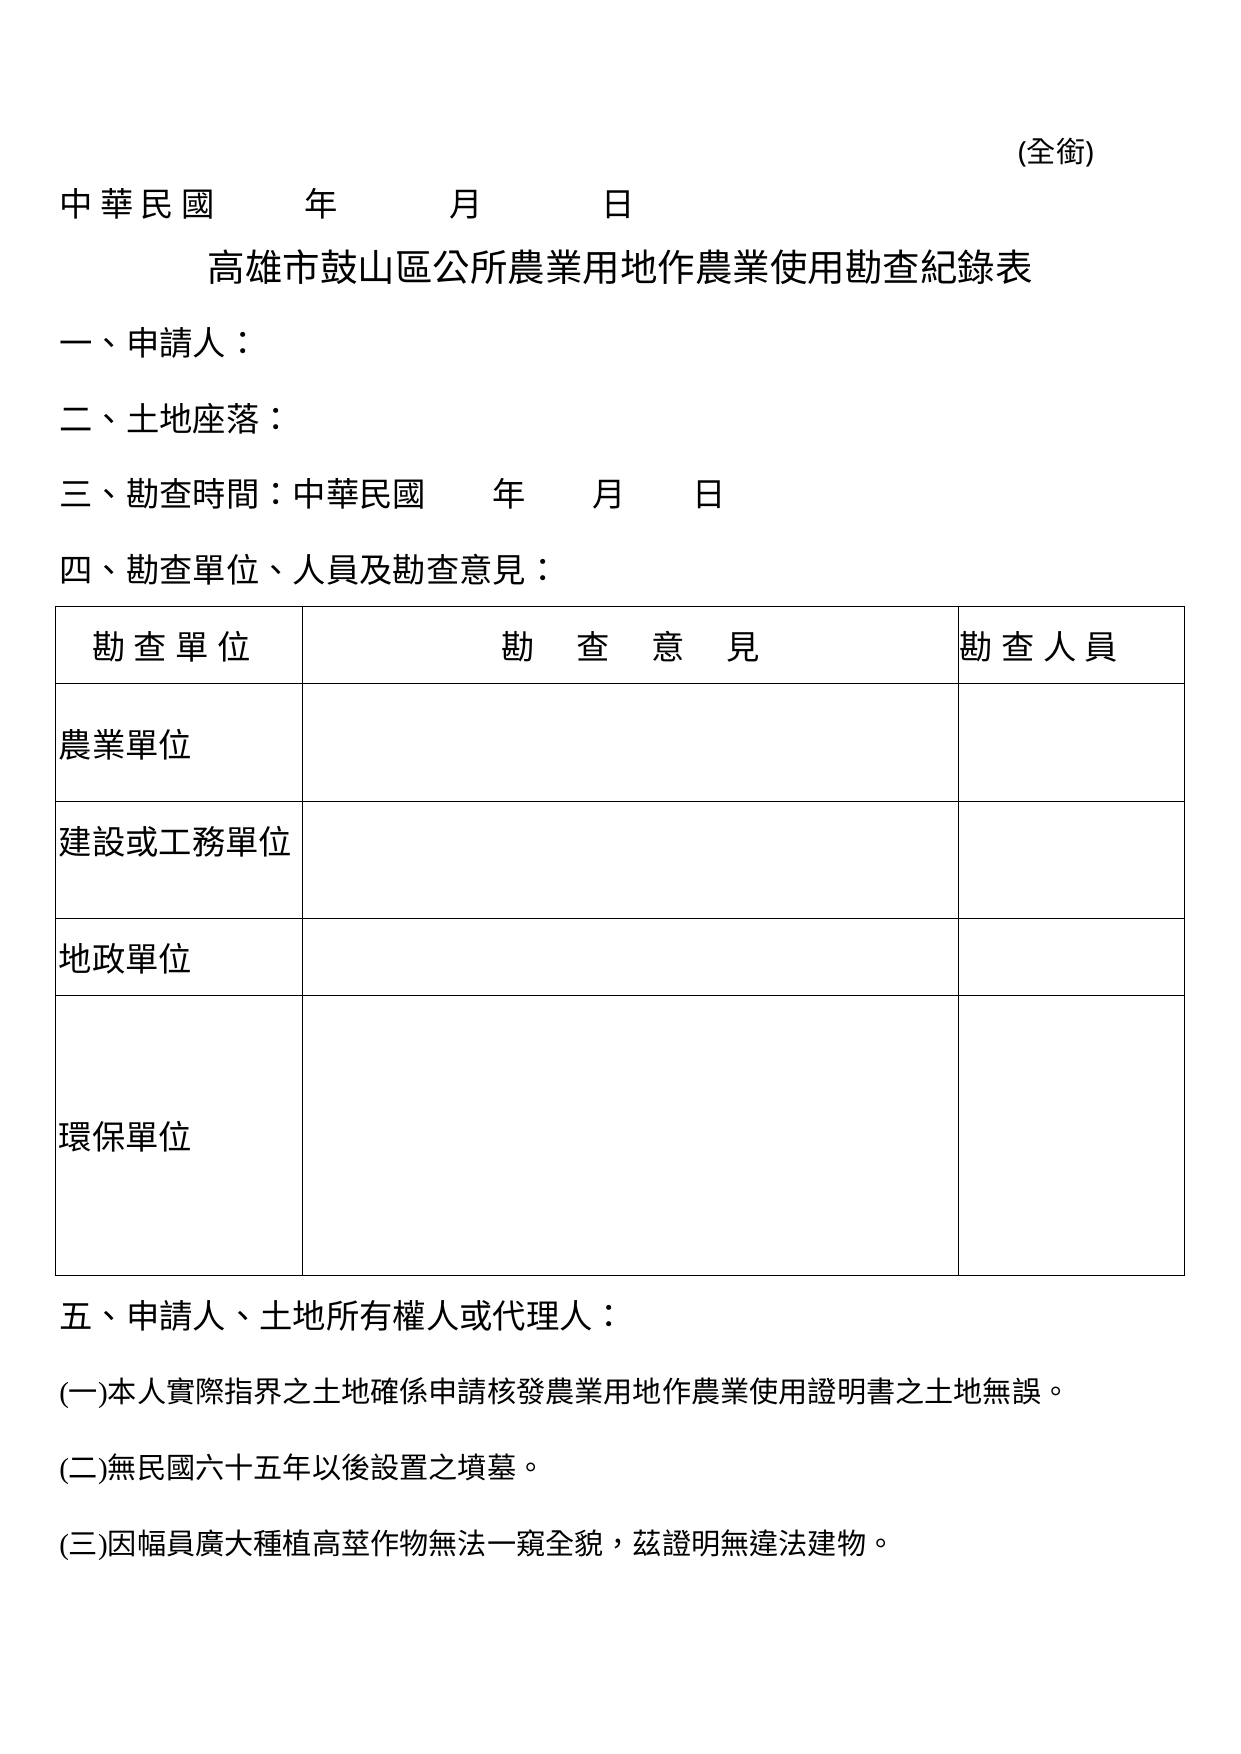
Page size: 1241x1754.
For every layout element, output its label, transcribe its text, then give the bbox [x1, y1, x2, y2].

table_cell 農業單位 [56, 684, 302, 801]
table_cell [303, 684, 958, 801]
table_cell [959, 684, 1184, 801]
text (二)無民國六十五年以後設置之墳墓。 [59, 1428, 1181, 1503]
table_header 勘 查 人 員 [959, 607, 1184, 683]
text 二、土地座落： [59, 379, 1181, 454]
table_cell [959, 919, 1184, 994]
text 高雄市鼓山區公所農業用地作農業使用勘查紀錄表 [59, 227, 1181, 303]
text 五、申請人、土地所有權人或代理人： [59, 1276, 1181, 1352]
text 一、申請人： [59, 303, 1181, 379]
table_cell [959, 802, 1184, 918]
table_cell [303, 996, 958, 1275]
text 中 華 民 國 年 月 日 [59, 173, 1181, 227]
table_cell 地政單位 [56, 919, 302, 994]
text (一)本人實際指界之土地確係申請核發農業用地作農業使用證明書之土地無誤。 [59, 1352, 1181, 1428]
table_cell 環保單位 [56, 996, 302, 1275]
table_cell 建設或工務單位 [56, 802, 302, 918]
text 三、勘查時間：中華民國 年 月 日 [59, 454, 1181, 530]
table_header 勘 查 單 位 [56, 607, 302, 683]
text 四、勘查單位、人員及勘查意見： [59, 530, 1181, 606]
table_cell [303, 802, 958, 918]
table_cell [303, 919, 958, 994]
text (三)因幅員廣大種植高莖作物無法一窺全貌，茲證明無違法建物。 [59, 1503, 1181, 1579]
table_header 勘 查 意 見 [303, 607, 958, 683]
text (全銜) [59, 119, 1123, 173]
table_cell [959, 996, 1184, 1275]
